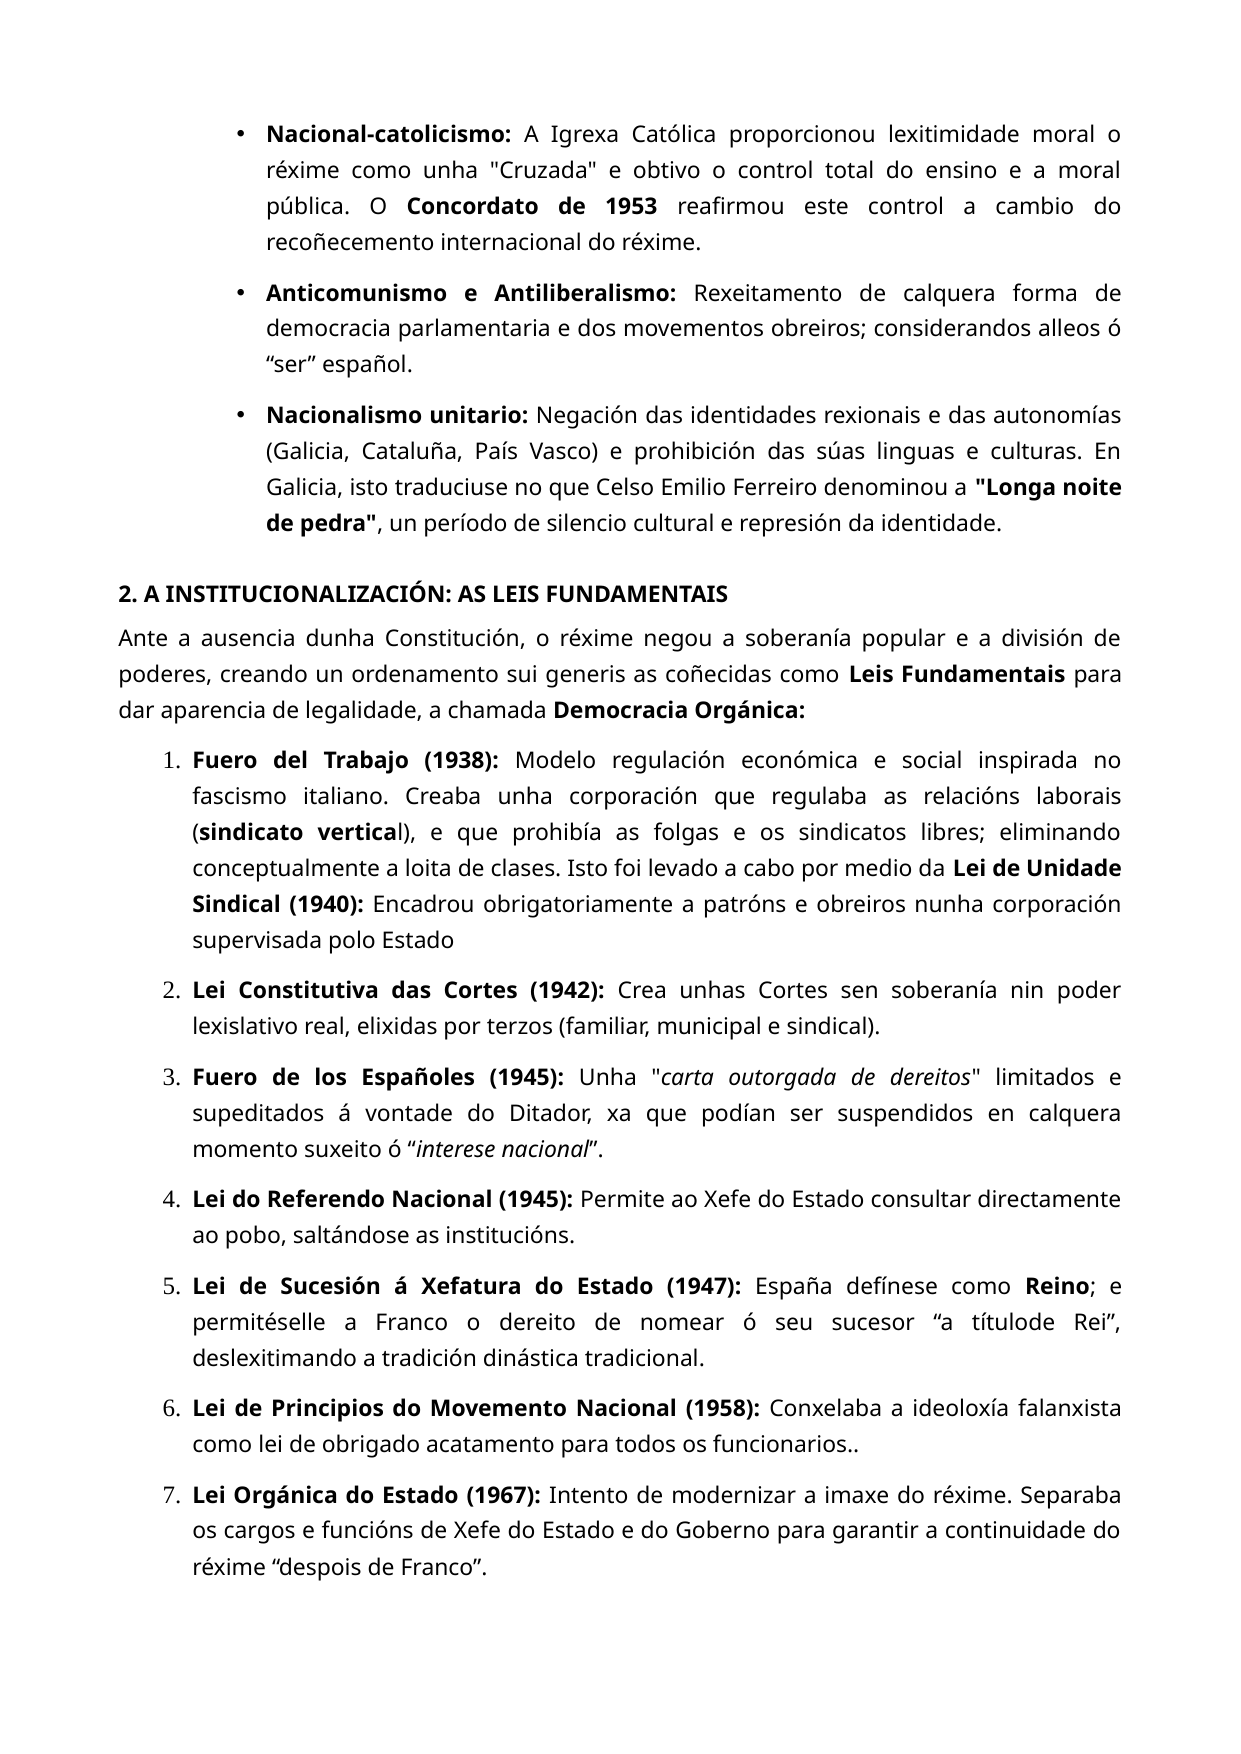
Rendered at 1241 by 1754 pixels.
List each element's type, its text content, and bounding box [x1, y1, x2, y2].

list Fuero del Trabajo (1938): Modelo regulación económica e social inspirada no fascismo italiano. Creaba unha corporación que regulaba as relacións laborais (sindicato vertical), e que prohibía as folgas e os sindicatos libres; eliminando conceptualmente a loita de clases. Isto foi levado a cabo por medio da Lei de Unidade Sindical (1940): Encadrou obrigatoriamente a patróns e obreiros nunha corporación supervisada polo Estado [162, 744, 1122, 955]
list Lei de Principios do Movemento Nacional (1958): Conxelaba a ideoloxía falanxista como lei de obrigado acatamento para todos os funcionarios.. [162, 1392, 1122, 1459]
list Nacional-catolicismo: A Igrexa Católica proporcionou lexitimidade moral o réxime como unha "Cruzada" e obtivo o control total do ensino e a moral pública. O Concordato de 1953 reafirmou este control a cambio do recoñecemento internacional do réxime. [236, 118, 1122, 257]
list Lei Constitutiva das Cortes (1942): Crea unhas Cortes sen soberanía nin poder lexislativo real, elixidas por terzos (familiar, municipal e sindical). [162, 974, 1122, 1042]
text Ante a ausencia dunha Constitución, o réxime negou a soberanía popular e a división de poderes, creando un ordenamento sui generis as coñecidas como Leis Fundamentais para dar aparencia de legalidade, a chamada Democracia Orgánica: [118, 622, 1122, 725]
list Nacionalismo unitario: Negación das identidades rexionais e das autonomías (Galicia, Cataluña, País Vasco) e prohibición das súas linguas e culturas. En Galicia, isto traduciuse no que Celso Emilio Ferreiro denominou a "Longa noite de pedra", un período de silencio cultural e represión da identidade. [236, 399, 1122, 538]
list Fuero de los Españoles (1945): Unha "carta outorgada de dereitos" limitados e supeditados á vontade do Ditador, xa que podían ser suspendidos en calquera momento suxeito ó “interese nacional”. [162, 1061, 1122, 1164]
subtitle 2. A INSTITUCIONALIZACIÓN: AS LEIS FUNDAMENTAIS [118, 578, 1122, 609]
list Anticomunismo e Antiliberalismo: Rexeitamento de calquera forma de democracia parlamentaria e dos movementos obreiros; considerandos alleos ó “ser” español. [236, 276, 1122, 379]
list Lei Orgánica do Estado (1967): Intento de modernizar a imaxe do réxime. Separaba os cargos e funcións de Xefe do Estado e do Goberno para garantir a continuidade do réxime “despois de Franco”. [162, 1478, 1122, 1582]
list Lei de Sucesión á Xefatura do Estado (1947): España defínese como Reino; e permitéselle a Franco o dereito de nomear ó seu sucesor “a títulode Rei”, deslexitimando a tradición dinástica tradicional. [162, 1270, 1122, 1373]
list Lei do Referendo Nacional (1945): Permite ao Xefe do Estado consultar directamente ao pobo, saltándose as institucións. [162, 1183, 1122, 1250]
